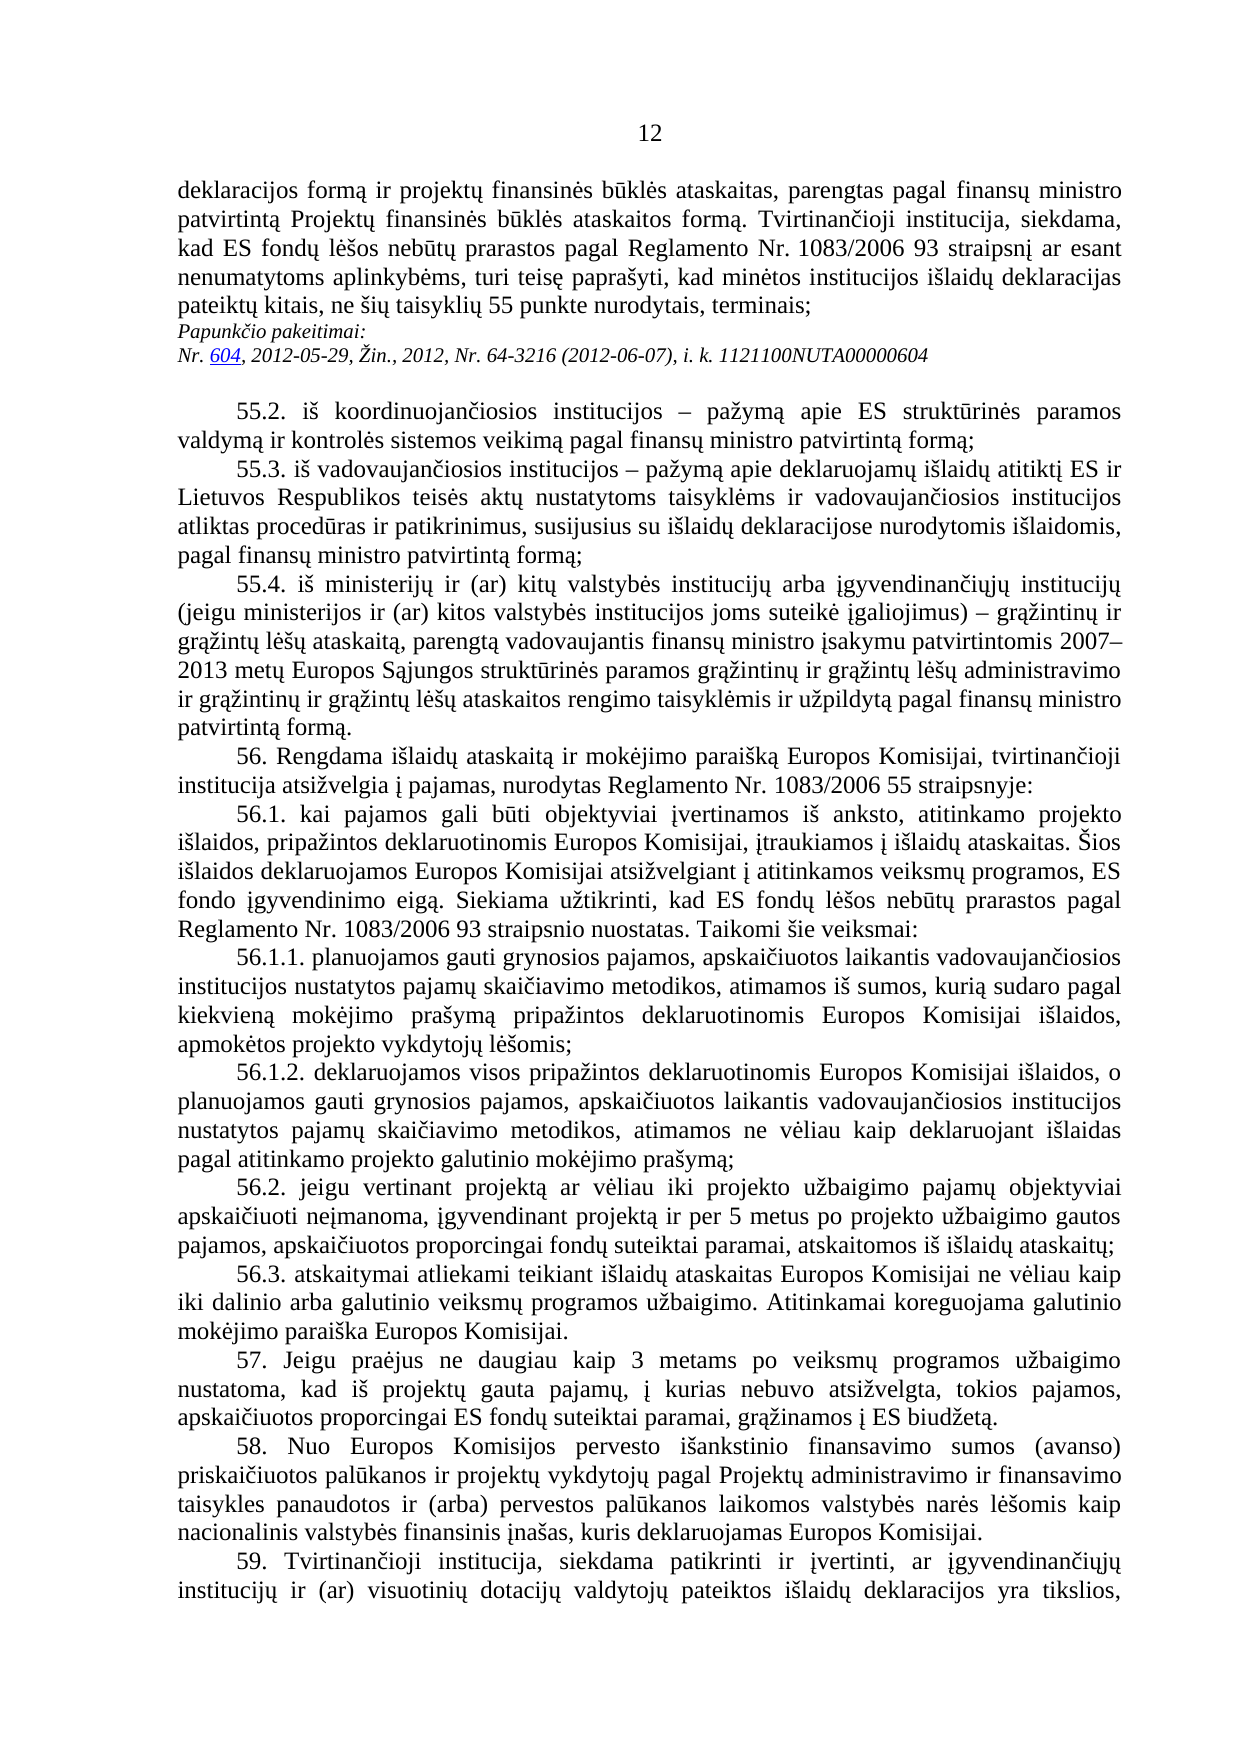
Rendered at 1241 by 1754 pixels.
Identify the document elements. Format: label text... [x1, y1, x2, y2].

text 55.2. iš koordinuojančiosios institucijos – pažymą apie ES struktūrinės paramos valdymą ir kontrolės sistemos veikimą pagal finansų ministro patvirtintą formą; [177, 396, 1122, 454]
text 57. Jeigu praėjus ne daugiau kaip 3 metams po veiksmų programos užbaigimo nustatoma, kad iš projektų gauta pajamų, į kurias nebuvo atsižvelgta, tokios pajamos, apskaičiuotos proporcingai ES fondų suteiktai paramai, grąžinamos į ES biudžetą. [177, 1345, 1122, 1431]
text 56.1. kai pajamos gali būti objektyviai įvertinamos iš anksto, atitinkamo projekto išlaidos, pripažintos deklaruotinomis Europos Komisijai, įtraukiamos į išlaidų ataskaitas. Šios išlaidos deklaruojamos Europos Komisijai atsižvelgiant į atitinkamos veiksmų programos, ES fondo įgyvendinimo eigą. Siekiama užtikrinti, kad ES fondų lėšos nebūtų prarastos pagal Reglamento Nr. 1083/2006 93 straipsnio nuostatas. Taikomi šie veiksmai: [177, 799, 1122, 942]
text 56.1.2. deklaruojamos visos pripažintos deklaruotinomis Europos Komisijai išlaidos, o planuojamos gauti grynosios pajamos, apskaičiuotos laikantis vadovaujančiosios institucijos nustatytos pajamų skaičiavimo metodikos, atimamos ne vėliau kaip deklaruojant išlaidas pagal atitinkamo projekto galutinio mokėjimo prašymą; [177, 1057, 1122, 1172]
text 55.3. iš vadovaujančiosios institucijos – pažymą apie deklaruojamų išlaidų atitiktį ES ir Lietuvos Respublikos teisės aktų nustatytoms taisyklėms ir vadovaujančiosios institucijos atliktas procedūras ir patikrinimus, susijusius su išlaidų deklaracijose nurodytomis išlaidomis, pagal finansų ministro patvirtintą formą; [177, 454, 1122, 569]
text 58. Nuo Europos Komisijos pervesto išankstinio finansavimo sumos (avanso) priskaičiuotos palūkanos ir projektų vykdytojų pagal Projektų administravimo ir finansavimo taisykles panaudotos ir (arba) pervestos palūkanos laikomos valstybės narės lėšomis kaip nacionalinis valstybės finansinis įnašas, kuris deklaruojamas Europos Komisijai. [177, 1431, 1122, 1546]
text 56.3. atskaitymai atliekami teikiant išlaidų ataskaitas Europos Komisijai ne vėliau kaip iki dalinio arba galutinio veiksmų programos užbaigimo. Atitinkamai koreguojama galutinio mokėjimo paraiška Europos Komisijai. [177, 1259, 1122, 1345]
text Papunkčio pakeitimai: [177, 319, 1122, 343]
text 55.4. iš ministerijų ir (ar) kitų valstybės institucijų arba įgyvendinančiųjų institucijų (jeigu ministerijos ir (ar) kitos valstybės institucijos joms suteikė įgaliojimus) – grąžintinų ir grąžintų lėšų ataskaitą, parengtą vadovaujantis finansų ministro įsakymu patvirtintomis 2007–2013 metų Europos Sąjungos struktūrinės paramos grąžintinų ir grąžintų lėšų administravimo ir grąžintinų ir grąžintų lėšų ataskaitos rengimo taisyklėmis ir užpildytą pagal finansų ministro patvirtintą formą. [177, 569, 1122, 741]
text 56.1.1. planuojamos gauti grynosios pajamos, apskaičiuotos laikantis vadovaujančiosios institucijos nustatytos pajamų skaičiavimo metodikos, atimamos iš sumos, kurią sudaro pagal kiekvieną mokėjimo prašymą pripažintos deklaruotinomis Europos Komisijai išlaidos, apmokėtos projekto vykdytojų lėšomis; [177, 942, 1122, 1057]
text Nr. 604, 2012-05-29, Žin., 2012, Nr. 64-3216 (2012-06-07), i. k. 1121100NUTA00000604 [177, 343, 1122, 367]
text 59. Tvirtinančioji institucija, siekdama patikrinti ir įvertinti, ar įgyvendinančiųjų institucijų ir (ar) visuotinių dotacijų valdytojų pateiktos išlaidų deklaracijos yra tikslios, [177, 1546, 1122, 1604]
text 56.2. jeigu vertinant projektą ar vėliau iki projekto užbaigimo pajamų objektyviai apskaičiuoti neįmanoma, įgyvendinant projektą ir per 5 metus po projekto užbaigimo gautos pajamos, apskaičiuotos proporcingai fondų suteiktai paramai, atskaitomos iš išlaidų ataskaitų; [177, 1172, 1122, 1259]
text deklaracijos formą ir projektų finansinės būklės ataskaitas, parengtas pagal finansų ministro patvirtintą Projektų finansinės būklės ataskaitos formą. Tvirtinančioji institucija, siekdama, kad ES fondų lėšos nebūtų prarastos pagal Reglamento Nr. 1083/2006 93 straipsnį ar esant nenumatytoms aplinkybėms, turi teisę paprašyti, kad minėtos institucijos išlaidų deklaracijas pateiktų kitais, ne šių taisyklių 55 punkte nurodytais, terminais; [177, 176, 1122, 319]
text 56. Rengdama išlaidų ataskaitą ir mokėjimo paraišką Europos Komisijai, tvirtinančioji institucija atsižvelgia į pajamas, nurodytas Reglamento Nr. 1083/2006 55 straipsnyje: [177, 741, 1122, 799]
